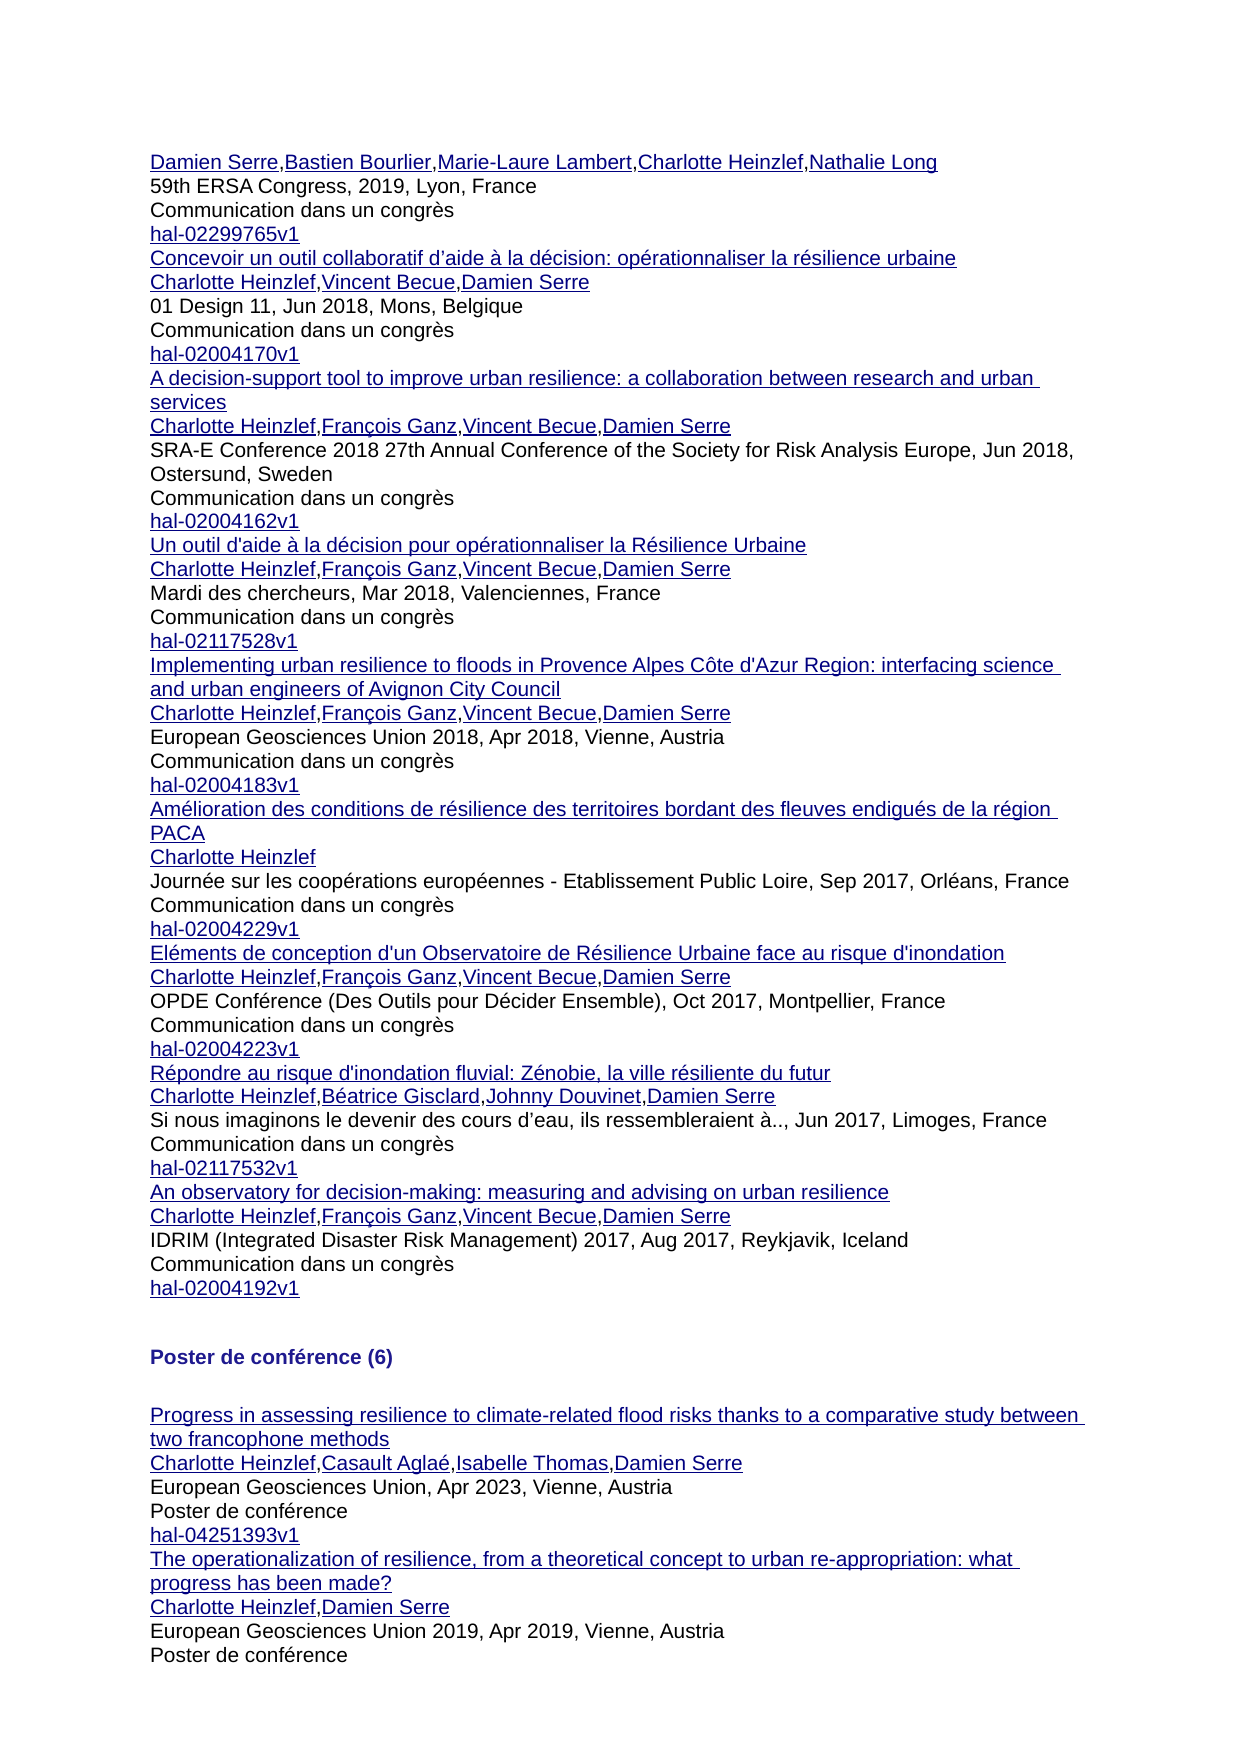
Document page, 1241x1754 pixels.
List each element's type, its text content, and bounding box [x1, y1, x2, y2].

table_cell Concevoir un outil collaboratif d’aide à la décision: opérationnaliser la résilience urbaine Charlotte Heinzlef,Vincent Becue,Damien Serre 01 Design 11, Jun 2018, Mons, Belgique Communication dans un congrès hal-02004170v1 [150, 246, 1090, 366]
table_cell Damien Serre,Bastien Bourlier,Marie-Laure Lambert,Charlotte Heinzlef,Nathalie Long 59th ERSA Congress, 2019, Lyon, France Communication dans un congrès hal-02299765v1 [150, 150, 1090, 246]
table_cell Un outil d'aide à la décision pour opérationnaliser la Résilience Urbaine Charlotte Heinzlef,François Ganz,Vincent Becue,Damien Serre Mardi des chercheurs, Mar 2018, Valenciennes, France Communication dans un congrès hal-02117528v1 [150, 533, 1090, 653]
table_cell The operationalization of resilience, from a theoretical concept to urban re-appropriation: what progress has been made? Charlotte Heinzlef,Damien Serre European Geosciences Union 2019, Apr 2019, Vienne, Austria Poster de conférence [150, 1547, 1090, 1667]
table_cell Répondre au risque d'inondation fluvial: Zénobie, la ville résiliente du futur Charlotte Heinzlef,Béatrice Gisclard,Johnny Douvinet,Damien Serre Si nous imaginons le devenir des cours d’eau, ils ressembleraient à.., Jun 2017, Limoges, France Communication dans un congrès hal-02117532v1 [150, 1060, 1090, 1180]
table_cell Eléments de conception d'un Observatoire de Résilience Urbaine face au risque d'inondation Charlotte Heinzlef,François Ganz,Vincent Becue,Damien Serre OPDE Conférence (Des Outils pour Décider Ensemble), Oct 2017, Montpellier, France Communication dans un congrès hal-02004223v1 [150, 941, 1090, 1060]
subtitle Poster de conférence (6) [150, 1345, 1090, 1369]
table_cell Implementing urban resilience to floods in Provence Alpes Côte d'Azur Region: interfacing science and urban engineers of Avignon City Council Charlotte Heinzlef,François Ganz,Vincent Becue,Damien Serre European Geosciences Union 2018, Apr 2018, Vienne, Austria Communication dans un congrès hal-02004183v1 [150, 653, 1090, 797]
table_header Progress in assessing resilience to climate-related flood risks thanks to a comparative study between two francophone methods Charlotte Heinzlef,Casault Aglaé,Isabelle Thomas,Damien Serre European Geosciences Union, Apr 2023, Vienne, Austria Poster de conférence hal-04251393v1 [150, 1403, 1090, 1547]
table_cell A decision-support tool to improve urban resilience: a collaboration between research and urban services Charlotte Heinzlef,François Ganz,Vincent Becue,Damien Serre SRA-E Conference 2018 27th Annual Conference of the Society for Risk Analysis Europe, Jun 2018, Ostersund, Sweden Communication dans un congrès hal-02004162v1 [150, 366, 1090, 533]
table_cell Amélioration des conditions de résilience des territoires bordant des fleuves endigués de la région PACA Charlotte Heinzlef Journée sur les coopérations européennes - Etablissement Public Loire, Sep 2017, Orléans, France Communication dans un congrès hal-02004229v1 [150, 797, 1090, 941]
table_cell An observatory for decision-making: measuring and advising on urban resilience Charlotte Heinzlef,François Ganz,Vincent Becue,Damien Serre IDRIM (Integrated Disaster Risk Management) 2017, Aug 2017, Reykjavik, Iceland Communication dans un congrès hal-02004192v1 [150, 1180, 1090, 1300]
